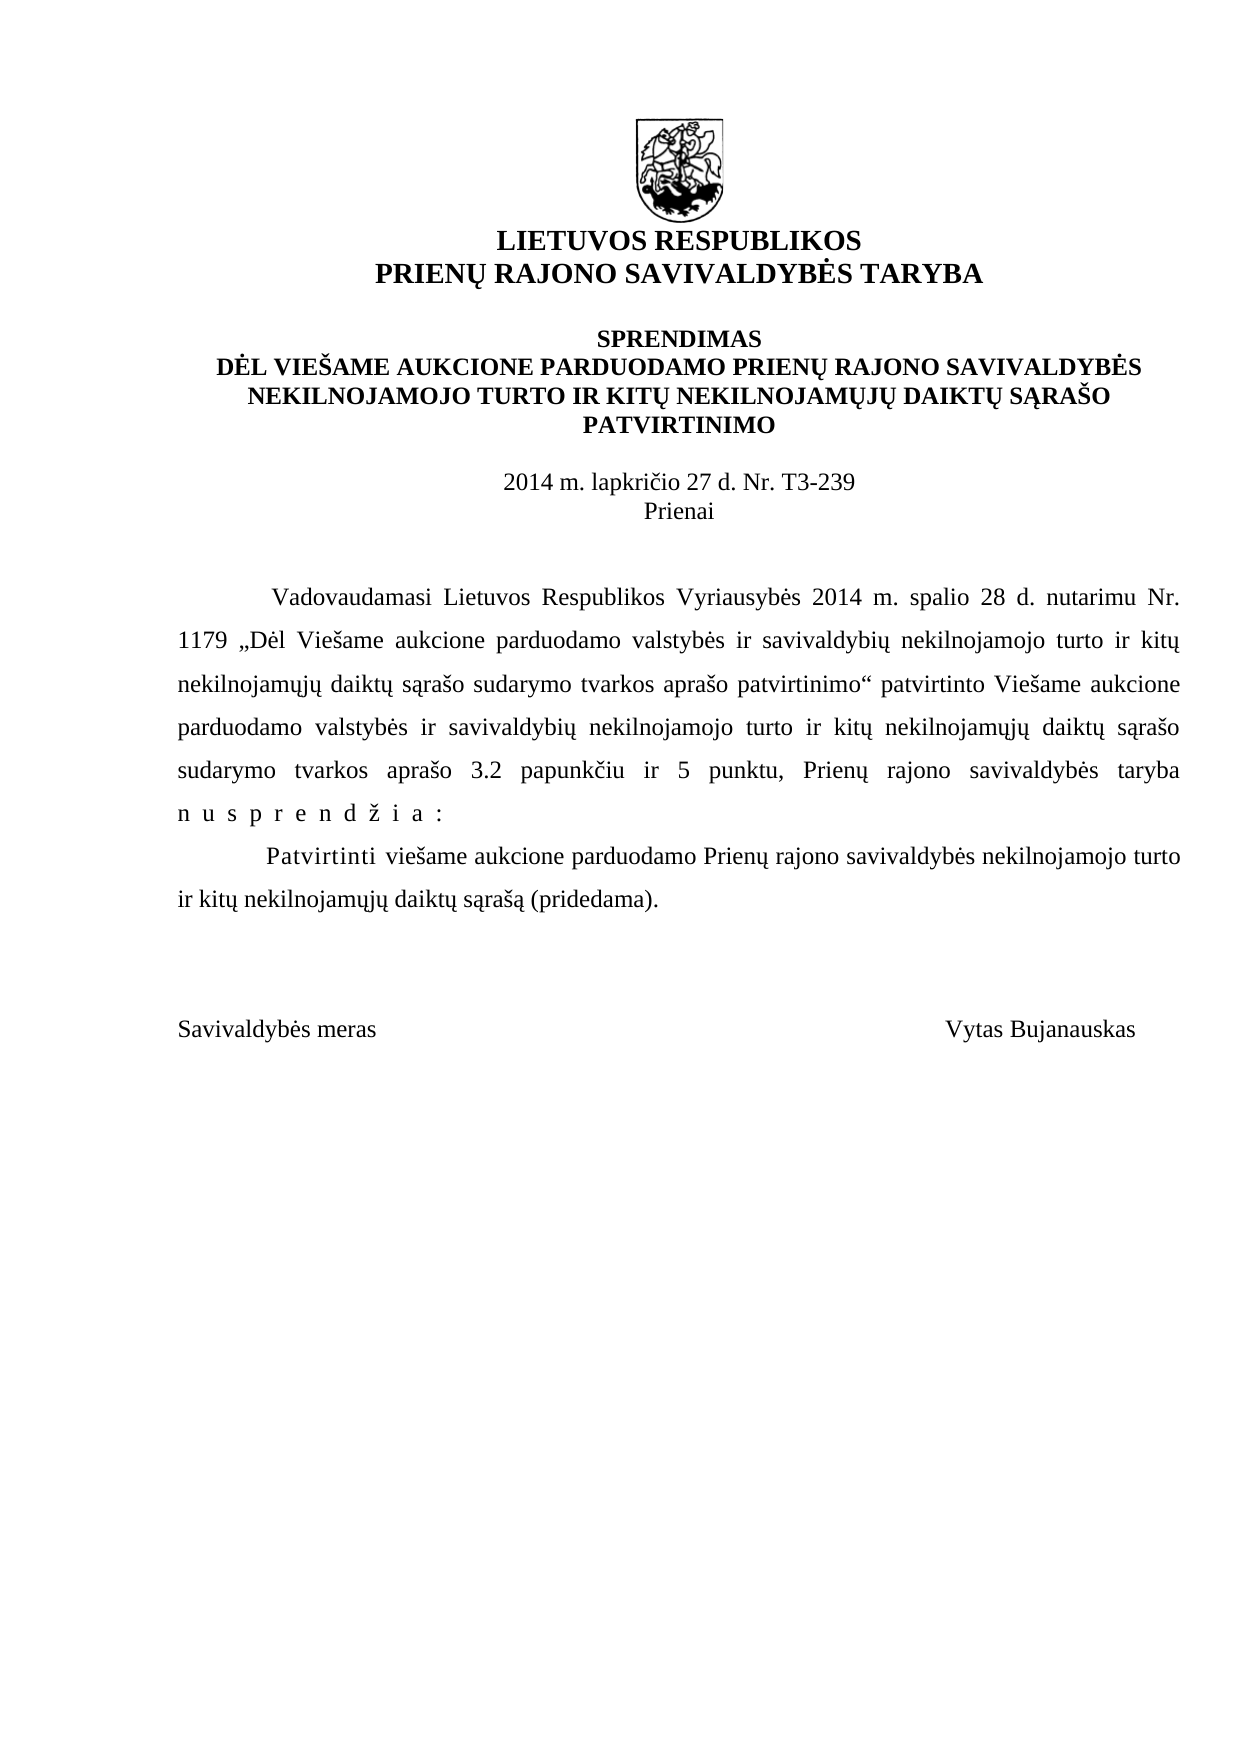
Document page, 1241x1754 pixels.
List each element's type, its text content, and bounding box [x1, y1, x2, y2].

text DĖL VIEŠAME AUKCIONE PARDUODAMO PRIENŲ RAJONO SAVIVALDYBĖS NEKILNOJAMOJO TURTO IR KITŲ NEKILNOJAMŲJŲ DAIKTŲ SĄRAŠO PATVIRTINIMO [177, 352, 1181, 439]
text SPRENDIMAS [177, 324, 1181, 352]
text Prienai [177, 496, 1181, 525]
text LIETUVOS RESPUBLIKOS [177, 223, 1181, 257]
text 2014 m. lapkričio 27 d. Nr. T3-239 [177, 467, 1181, 496]
text Savivaldybės meras Vytas Bujanauskas [177, 1014, 1181, 1042]
text PRIENŲ RAJONO SAVIVALDYBĖS TARYBA [177, 257, 1181, 290]
text Vadovaudamasi Lietuvos Respublikos Vyriausybės 2014 m. spalio 28 d. nutarimu Nr. 1179 „Dėl Viešame aukcione parduodamo valstybės ir savivaldybių nekilnojamojo turto ir kitų nekilnojamųjų daiktų sąrašo sudarymo tvarkos aprašo patvirtinimo“ patvirtinto Viešame aukcione parduodamo valstybės ir savivaldybių nekilnojamojo turto ir kitų nekilnojamųjų daiktų sąrašo sudarymo tvarkos aprašo 3.2 papunkčiu ir 5 punktu, Prienų rajono savivaldybės taryba nusprendžia: [177, 582, 1181, 827]
text Patvirtinti viešame aukcione parduodamo Prienų rajono savivaldybės nekilnojamojo turto ir kitų nekilnojamųjų daiktų sąrašą (pridedama). [177, 841, 1181, 913]
